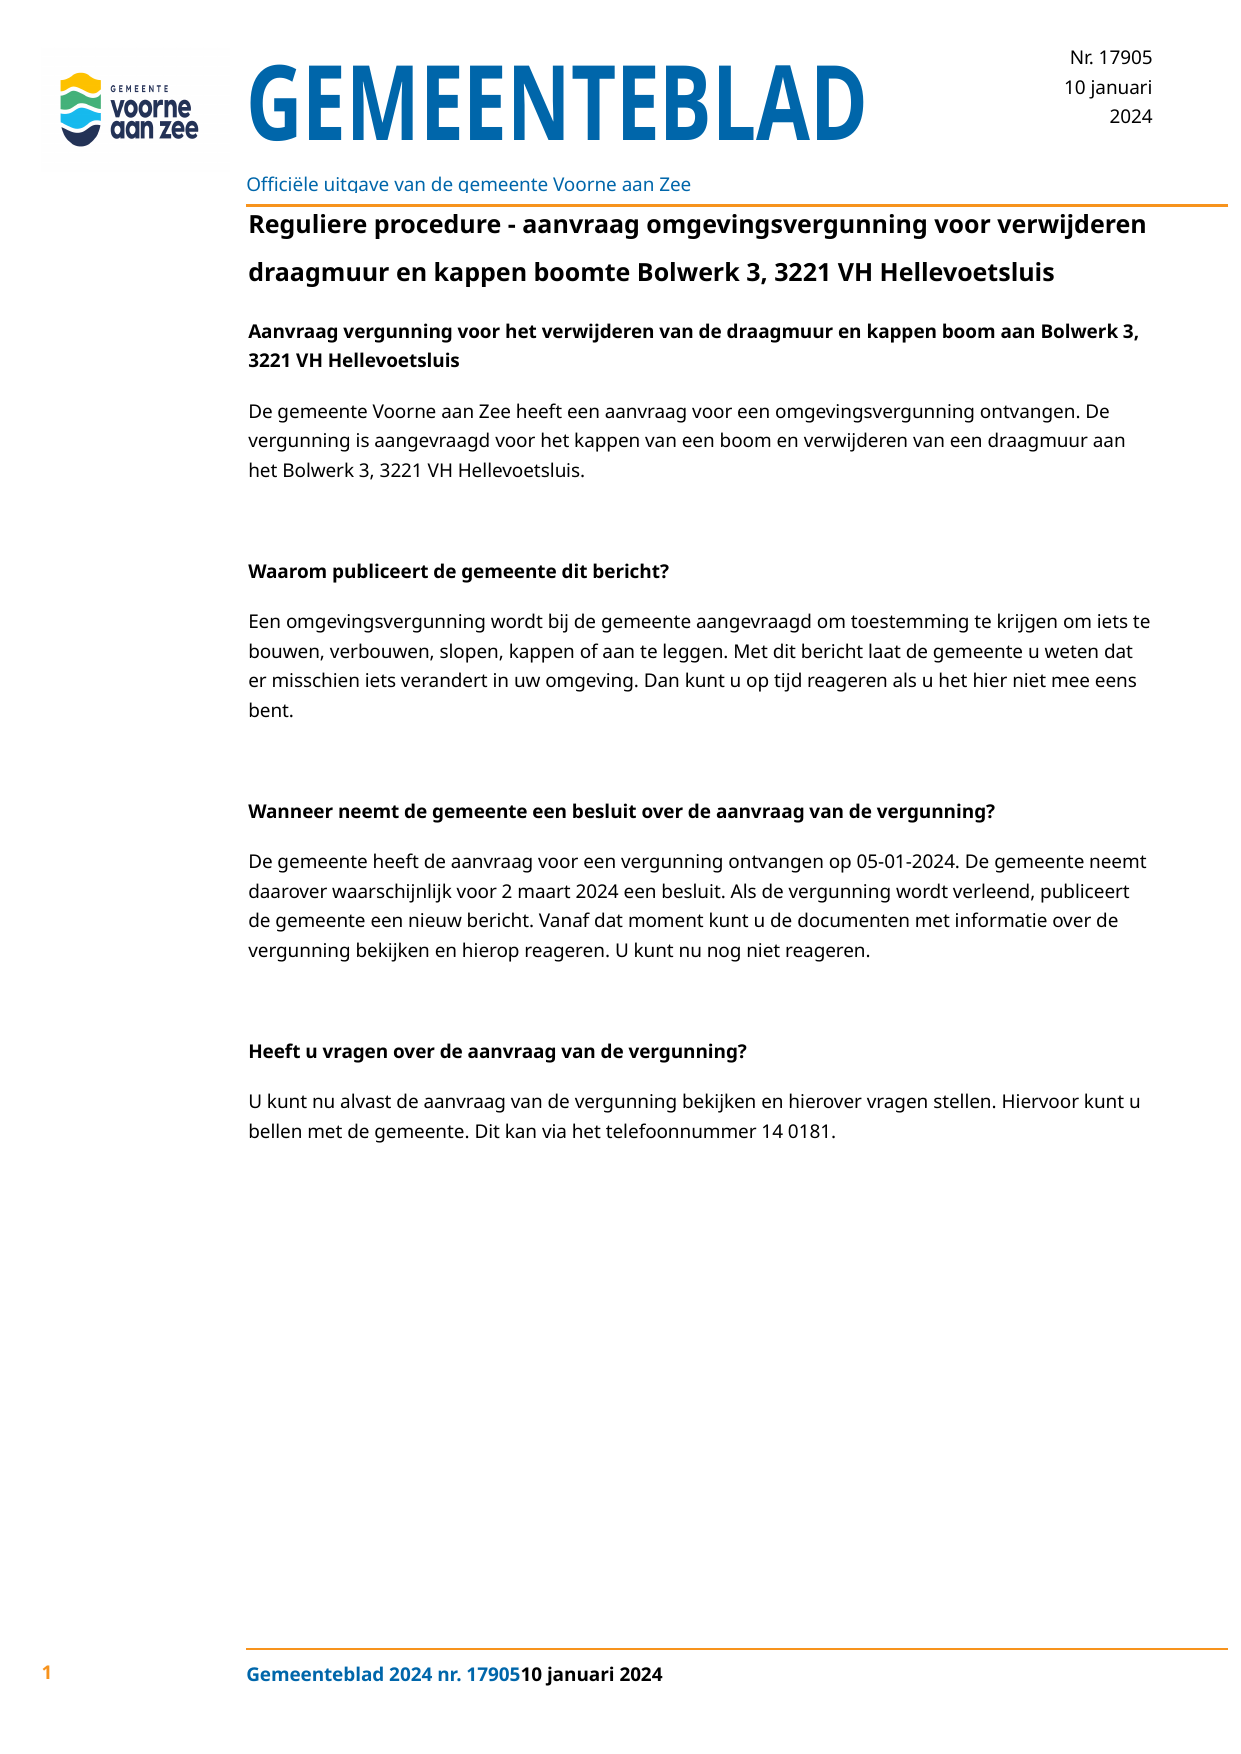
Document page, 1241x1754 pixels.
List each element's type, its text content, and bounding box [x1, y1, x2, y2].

picture [41, 47, 231, 172]
text De gemeente Voorne aan Zee heeft een aanvraag voor een omgevingsvergunning ontvangen. De vergunning is aangevraagd voor het kappen van een boom en verwijderen van een draagmuur aan het Bolwerk 3, 3221 VH Hellevoetsluis. [248, 398, 1152, 483]
text De gemeente heeft de aanvraag voor een vergunning ontvangen op 05-01-2024. De gemeente neemt daarover waarschijnlijk voor 2 maart 2024 een besluit. Als de vergunning wordt verleend, publiceert de gemeente een nieuw bericht. Vanaf dat moment kunt u de documenten met informatie over de vergunning bekijken en hierop reageren. U kunt nu nog niet reageren. [248, 848, 1152, 963]
text U kunt nu alvast de aanvraag van de vergunning bekijken en hierover vragen stellen. Hiervoor kunt u bellen met de gemeente. Dit kan via het telefoonnummer 14 0181. [248, 1088, 1152, 1144]
text Heeft u vragen over de aanvraag van de vergunning? [248, 1038, 1152, 1064]
text Reguliere procedure - aanvraag omgevingsvergunning voor verwijderen draagmuur en kappen boomte Bolwerk 3, 3221 VH Hellevoetsluis [248, 207, 1152, 288]
text Wanneer neemt de gemeente een besluit over de aanvraag van de vergunning? [248, 798, 1152, 824]
text Aanvraag vergunning voor het verwijderen van de draagmuur en kappen boom aan Bolwerk 3, 3221 VH Hellevoetsluis [248, 318, 1152, 373]
text Een omgevingsvergunning wordt bij de gemeente aangevraagd om toestemming te krijgen om iets te bouwen, verbouwen, slopen, kappen of aan te leggen. Met dit bericht laat de gemeente u weten dat er misschien iets verandert in uw omgeving. Dan kunt u op tijd reageren als u het hier niet mee eens bent. [248, 608, 1152, 723]
text Waarom publiceert de gemeente dit bericht? [248, 558, 1152, 584]
